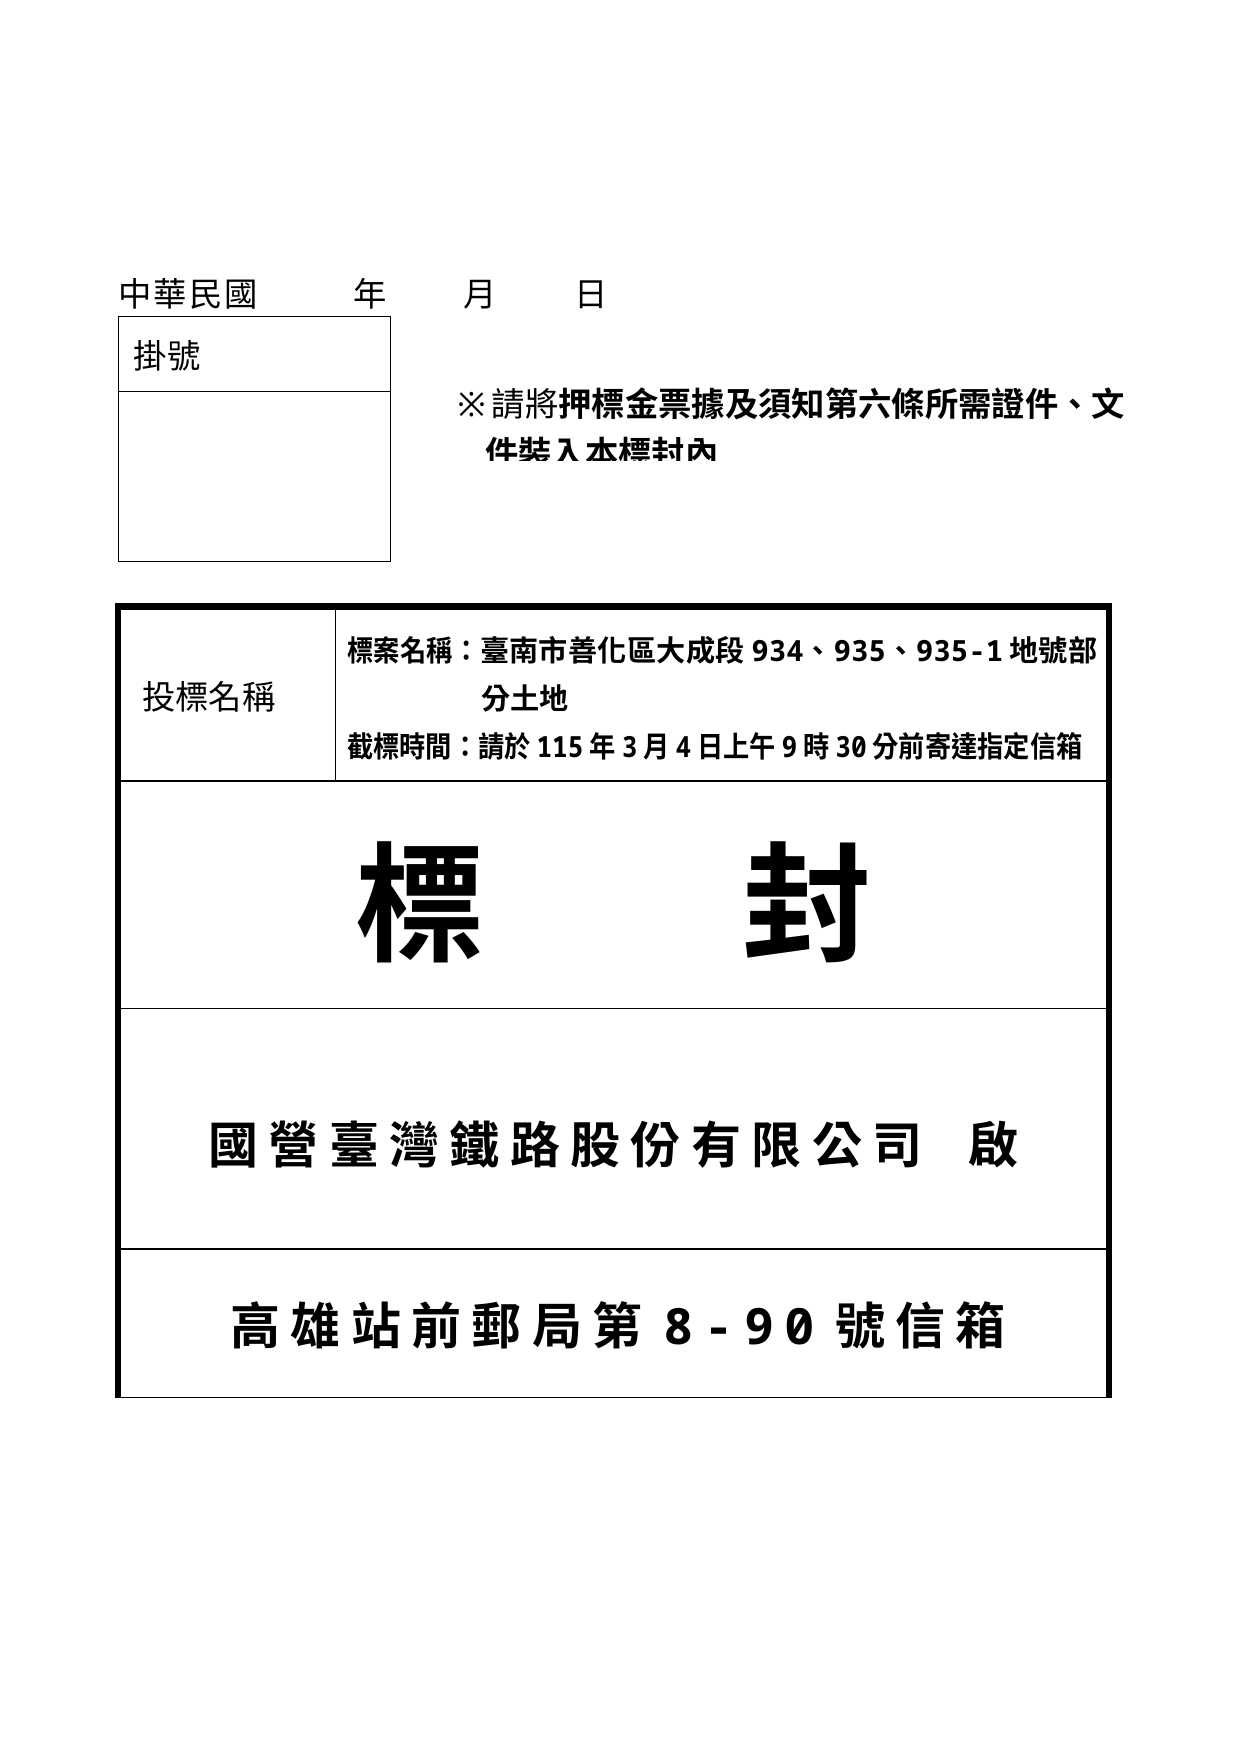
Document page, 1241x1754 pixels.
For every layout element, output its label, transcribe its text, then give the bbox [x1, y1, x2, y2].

table_header 掛號 [436, 371, 1143, 468]
table_header 掛號 [119, 317, 390, 391]
table_cell 高雄站前郵局第8-90號信箱 [121, 1250, 1106, 1397]
table_cell 標 封 [121, 782, 1106, 1008]
text 中華民國 年 月 日 [118, 249, 1127, 316]
table_header 投標名稱 [121, 610, 335, 780]
table_cell [119, 392, 390, 561]
table_cell 國營臺灣鐵路股份有限公司 啟 [121, 1009, 1106, 1248]
table_header 標案名稱：臺南市善化區大成段934、935、935-1地號部分土地 截標時間：請於115年3月4日上午9時30分前寄達指定信箱 [336, 610, 1106, 780]
